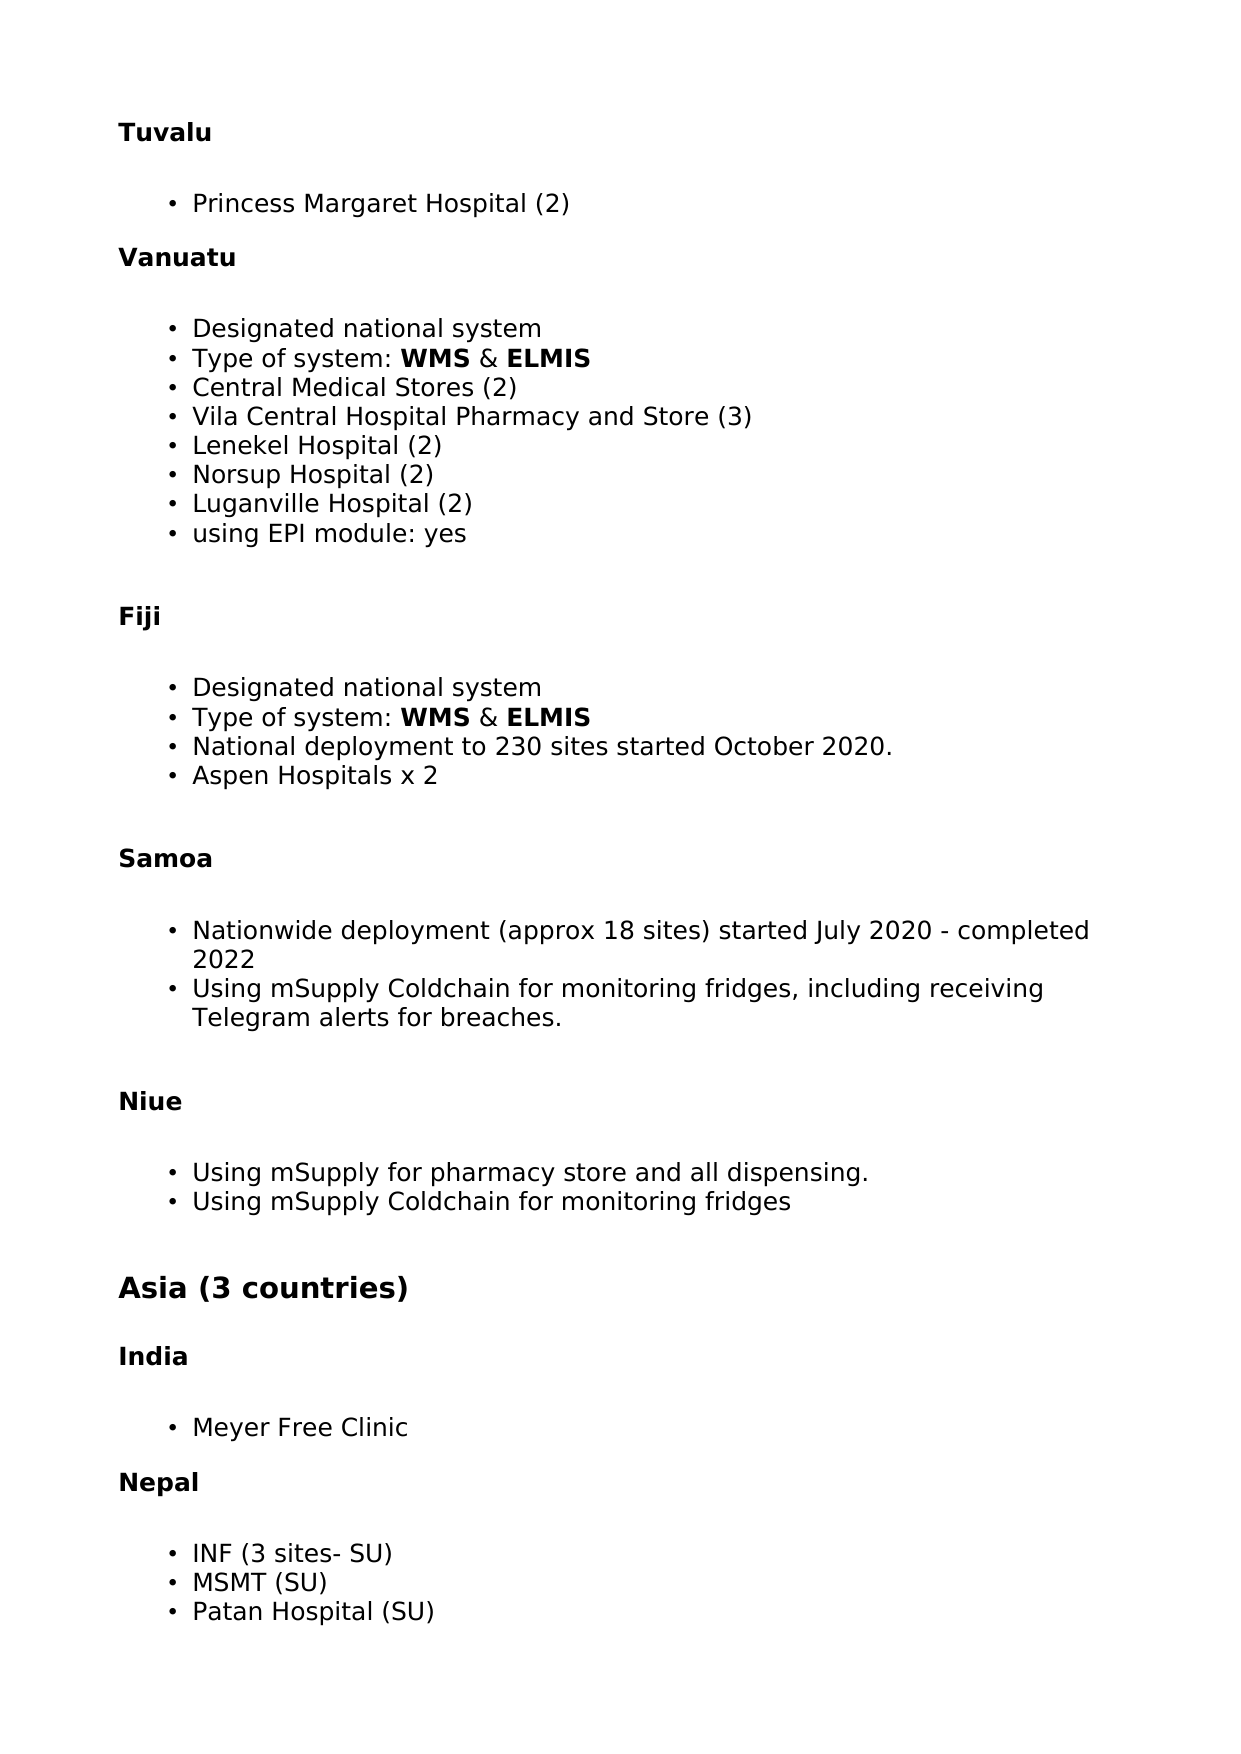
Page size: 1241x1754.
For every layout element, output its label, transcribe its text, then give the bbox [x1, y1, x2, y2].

list Designated national system [177, 673, 1122, 703]
list Using mSupply Coldchain for monitoring fridges [177, 1187, 1122, 1216]
subtitle India [118, 1342, 1122, 1372]
subtitle Vanuatu [118, 243, 1122, 273]
list Using mSupply Coldchain for monitoring fridges, including receiving Telegram alerts for breaches. [177, 974, 1122, 1032]
list Luganville Hospital (2) [177, 489, 1122, 519]
list Lenekel Hospital (2) [177, 431, 1122, 460]
list Designated national system [177, 314, 1122, 344]
list Nationwide deployment (approx 18 sites) started July 2020 - completed 2022 [177, 916, 1122, 974]
subtitle Fiji [118, 602, 1122, 632]
list Using mSupply for pharmacy store and all dispensing. [177, 1158, 1122, 1187]
list Vila Central Hospital Pharmacy and Store (3) [177, 402, 1122, 431]
subtitle Asia (3 countries) [118, 1271, 1122, 1305]
list Central Medical Stores (2) [177, 373, 1122, 402]
list Patan Hospital (SU) [177, 1597, 1122, 1626]
subtitle Samoa [118, 845, 1122, 874]
list National deployment to 230 sites started October 2020. [177, 732, 1122, 761]
subtitle Niue [118, 1087, 1122, 1116]
list Type of system: WMS & ELMIS [177, 703, 1122, 732]
list Type of system: WMS & ELMIS [177, 344, 1122, 373]
list MSMT (SU) [177, 1568, 1122, 1597]
list Meyer Free Clinic [177, 1413, 1122, 1443]
subtitle Tuvalu [118, 118, 1122, 147]
list INF (3 sites- SU) [177, 1539, 1122, 1568]
list using EPI module: yes [177, 519, 1122, 548]
list Princess Margaret Hospital (2) [177, 189, 1122, 218]
subtitle Nepal [118, 1468, 1122, 1497]
list Aspen Hospitals x 2 [177, 761, 1122, 790]
list Norsup Hospital (2) [177, 460, 1122, 489]
